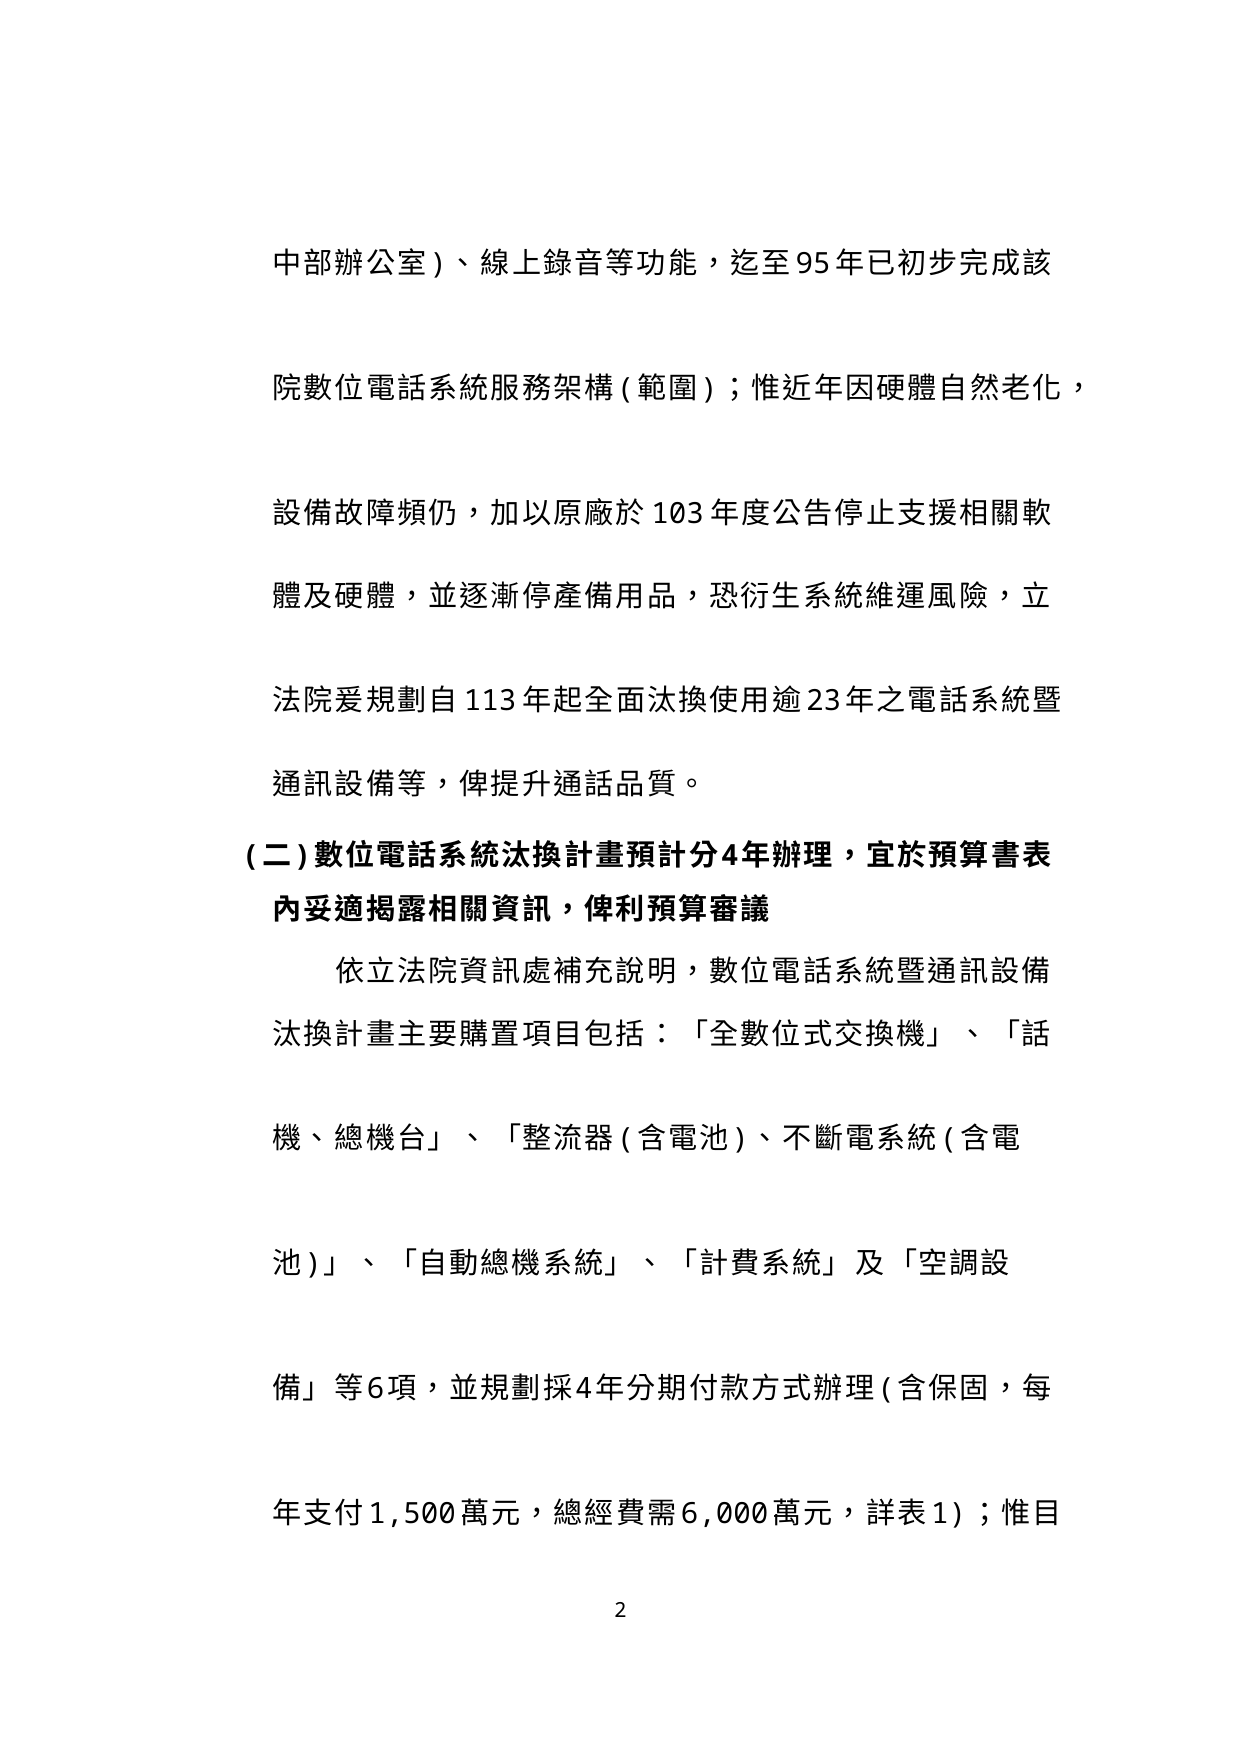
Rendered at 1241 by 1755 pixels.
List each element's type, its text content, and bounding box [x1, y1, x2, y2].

text 立法院數位電話系統係於89年間建置，電話分機近2,900門(包括委員桌機1,050門、職員桌機1,550門及委員服務處300門)；嗣為配合相關需求，立法院並陸續建置來電/去電顯示、網路電話及長途備援(委員服務處及中部辦公室)、線上錄音等功能，迄至95年已初步完成該院數位電話系統服務架構(範圍)；惟近年因硬體自然老化，設備故障頻仍，加以原廠於103年度公告停止支援相關軟體及硬體，並逐漸停產備用品，恐衍生系統維運風險，立法院爰規劃自113年起全面汰換使用逾23年之電話系統暨通訊設備等，俾提升通話品質。 [266, 177, 1063, 802]
text (二)數位電話系統汰換計畫預計分4年辦理，宜於預算書表內妥適揭露相關資訊，俾利預算審議 [236, 802, 1063, 927]
text 依立法院資訊處補充說明，數位電話系統暨通訊設備汰換計畫主要購置項目包括：「全數位式交換機」、「話機、總機台」、「整流器(含電池)、不斷電系統(含電池)」、「自動總機系統」、「計費系統」及「空調設備」等6項，並規劃採4年分期付款方式辦理(含保固，每年支付1,500萬元，總經費需6,000萬元，詳表1)；惟目前立法院僅於113年度預算書提報第1個年度之經費需求，宜完整補充揭露相關資訊，俾利本院審議時瞭解經費預算全貌及整體效益。 [266, 927, 1063, 1552]
